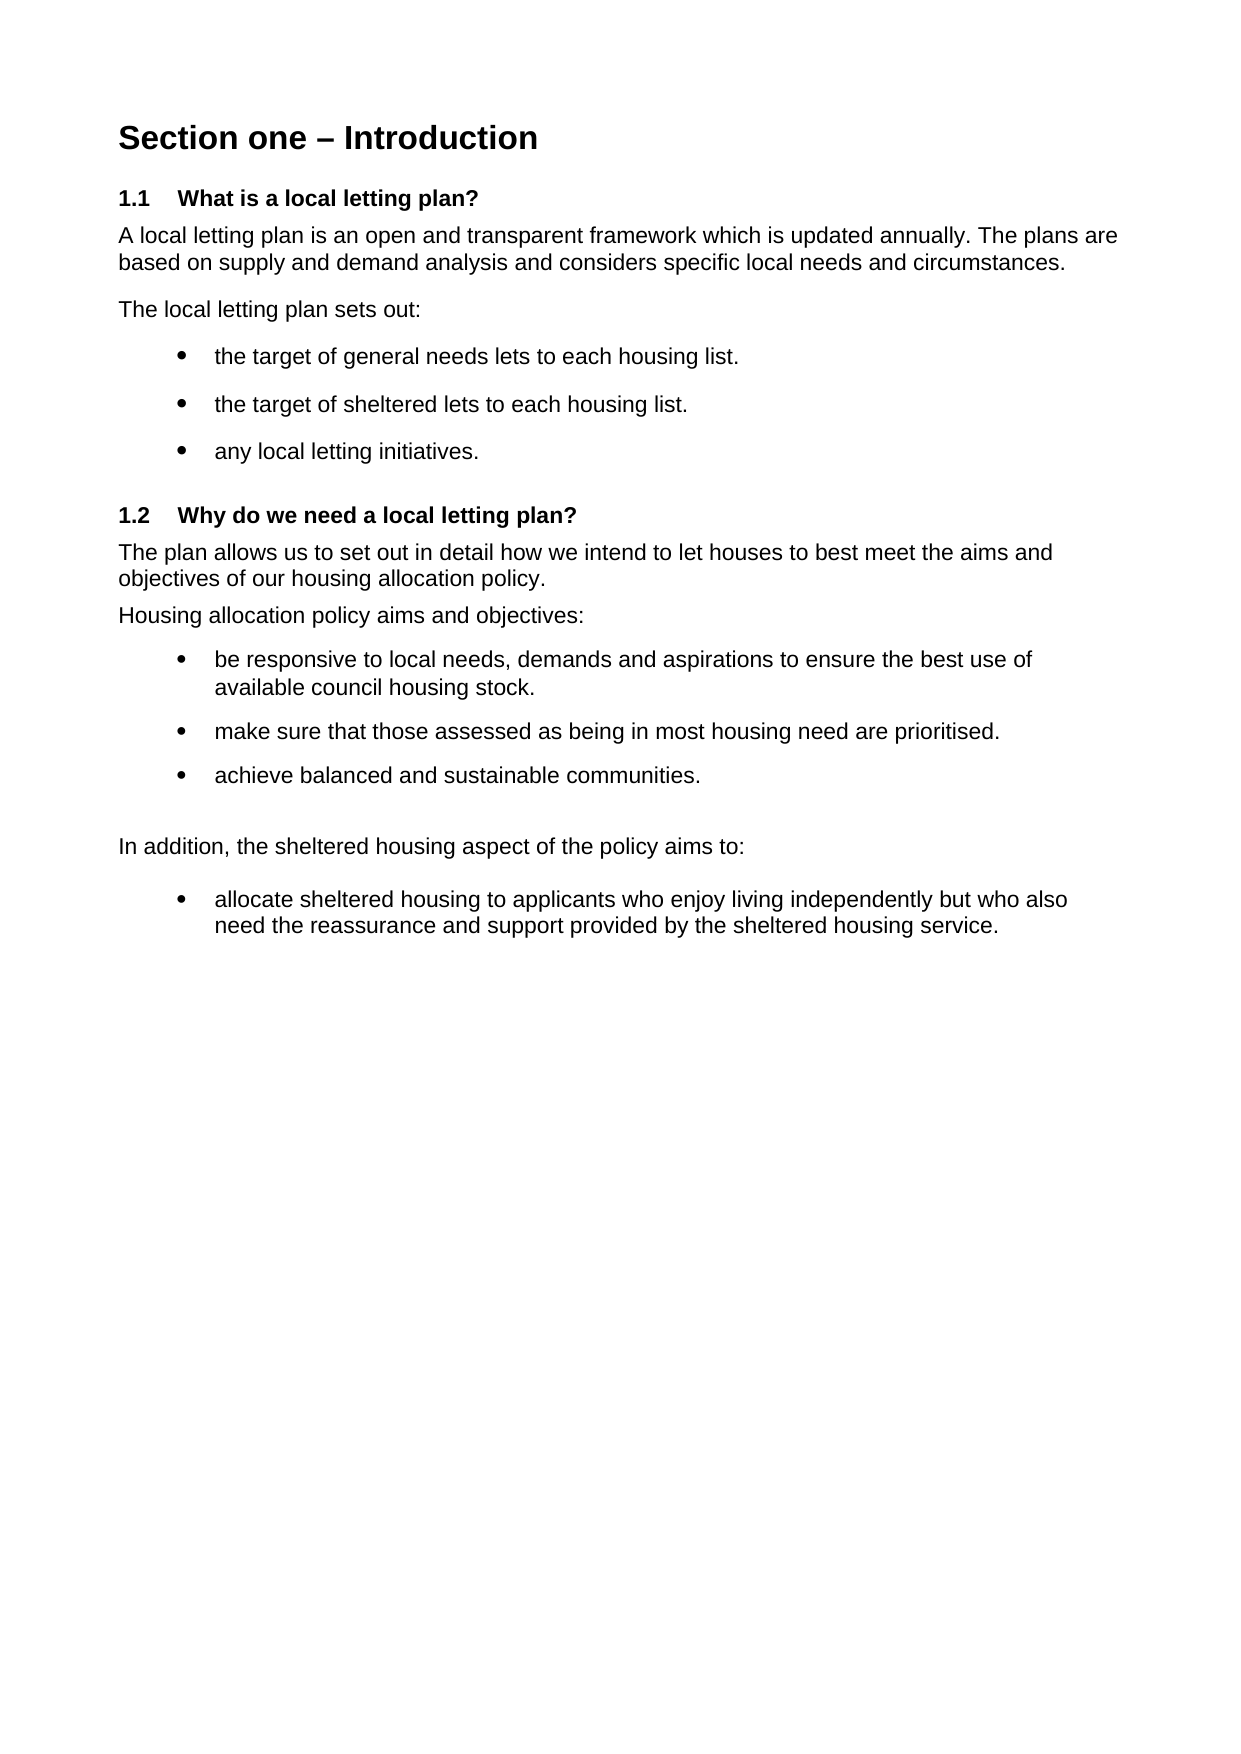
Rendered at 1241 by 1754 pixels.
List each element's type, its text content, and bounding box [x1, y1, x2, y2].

text In addition, the sheltered housing aspect of the policy aims to: [118, 833, 1122, 859]
text Housing allocation policy aims and objectives: [118, 602, 1122, 628]
list the target of general needs lets to each housing list. [177, 343, 1122, 370]
list What is a local letting plan? [118, 185, 1122, 212]
list allocate sheltered housing to applicants who enjoy living independently but who also need the reassurance and support provided by the sheltered housing service. [177, 886, 1122, 938]
text A local letting plan is an open and transparent framework which is updated annually. The plans are based on supply and demand analysis and considers specific local needs and circumstances. [118, 222, 1122, 275]
list make sure that those assessed as being in most housing need are prioritised. [177, 718, 1122, 744]
text The local letting plan sets out: [118, 296, 1122, 322]
list be responsive to local needs, demands and aspirations to ensure the best use of available council housing stock. [177, 646, 1122, 700]
list the target of sheltered lets to each housing list. [177, 391, 1122, 417]
list Why do we need a local letting plan? [118, 502, 1122, 528]
text The plan allows us to set out in detail how we intend to let houses to best meet the aims and objectives of our housing allocation policy. [118, 539, 1122, 591]
list any local letting initiatives. [177, 438, 1122, 465]
list achieve balanced and sustainable communities. [177, 762, 1122, 788]
subtitle Section one – Introduction [118, 118, 1122, 157]
